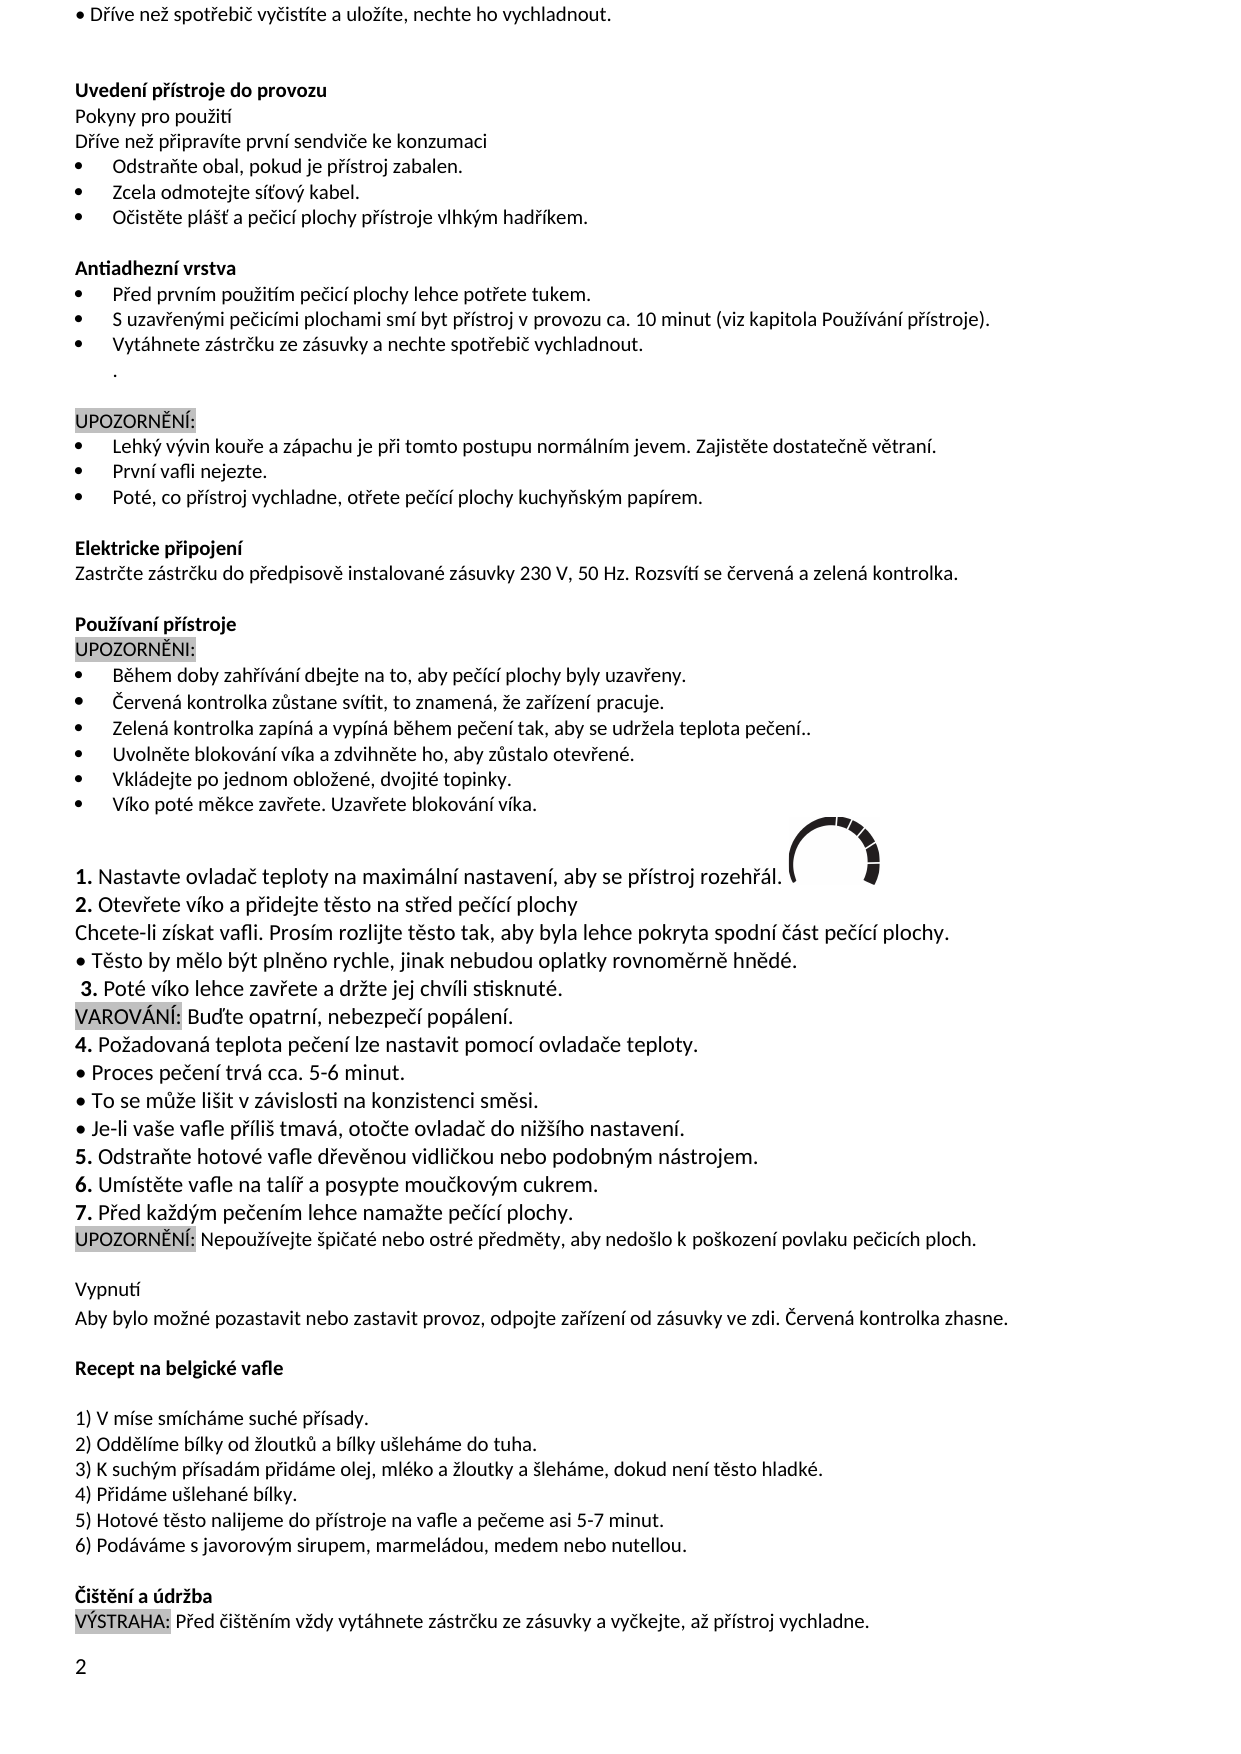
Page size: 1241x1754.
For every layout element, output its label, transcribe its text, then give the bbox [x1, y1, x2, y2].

list Zelená kontrolka zapíná a vypíná během pečení tak, aby se udržela teplota pečení.. [75, 715, 1165, 741]
text 1) V míse smícháme suché přísady. [75, 1405, 1165, 1431]
text • Těsto by mělo být plněno rychle, jinak nebudou oplatky rovnoměrně hnědé. [75, 946, 1165, 974]
text Používaní přístroje [75, 611, 1165, 637]
text 3. Poté víko lehce zavřete a držte jej chvíli stisknuté. [75, 974, 1165, 1002]
text 2. Otevřete víko a přidejte těsto na střed pečící plochy [75, 890, 1165, 918]
text 3) K suchým přísadám přidáme olej, mléko a žloutky a šleháme, dokud není těsto hladké. [75, 1456, 1165, 1482]
text Čištění a údržba [75, 1583, 1165, 1609]
text Pokyny pro použití [75, 103, 1165, 128]
text Elektricke připojení [75, 535, 1165, 560]
text • Je-li vaše vafle příliš tmavá, otočte ovladač do nižšího nastavení. [75, 1114, 1165, 1142]
text 5) Hotové těsto nalijeme do přístroje na vafle a pečeme asi 5-7 minut. [75, 1507, 1165, 1532]
text Vypnutí Aby bylo možné pozastavit nebo zastavit provoz, odpojte zařízení od zásuvky ve zdi. Červená kontrolka zhasne. [75, 1276, 1165, 1331]
list S uzavřenými pečicími plochami smí byt přístroj v provozu ca. 10 minut (viz kapitola Používání přístroje). [75, 306, 1165, 332]
text Uvedení přístroje do provozu [75, 77, 1165, 103]
text 6) Podáváme s javorovým sirupem, marmeládou, medem nebo nutellou. [75, 1532, 1165, 1558]
list Poté, co přístroj vychladne, otřete pečící plochy kuchyňským papírem. [75, 484, 1165, 509]
text Recept na belgické vafle [75, 1355, 1165, 1381]
text 1. Nastavte ovladač teploty na maximální nastavení, aby se přístroj rozehřál. [75, 817, 1165, 890]
list Vytáhnete zástrčku ze zásuvky a nechte spotřebič vychladnout. [75, 332, 1165, 357]
text 6. Umístěte vafle na talíř a posypte moučkovým cukrem. [75, 1170, 1165, 1198]
list Odstraňte obal, pokud je přístroj zabalen. [75, 154, 1165, 179]
text 2) Oddělíme bílky od žloutků a bílky ušleháme do tuha. [75, 1431, 1165, 1456]
list Uvolněte blokování víka a zdvihněte ho, aby zůstalo otevřené. [75, 741, 1165, 766]
text Dříve než připravíte první sendviče ke konzumaci [75, 128, 1165, 154]
list Červená kontrolka zůstane svítit, to znamená, že zařízení pracuje. [75, 687, 1165, 715]
list První vafli nejezte. [75, 459, 1165, 484]
text • Proces pečení trvá cca. 5-6 minut. [75, 1058, 1165, 1086]
text VAROVÁNÍ: Buďte opatrní, nebezpečí popálení. [75, 1002, 1165, 1030]
list Očistěte plášť a pečicí plochy přístroje vlhkým hadříkem. [75, 204, 1165, 230]
text Antiadhezní vrstva [75, 255, 1165, 281]
text 5. Odstraňte hotové vafle dřevěnou vidličkou nebo podobným nástrojem. [75, 1142, 1165, 1170]
text 4) Přidáme ušlehané bílky. [75, 1482, 1165, 1507]
list Před prvním použitím pečicí plochy lehce potřete tukem. [75, 281, 1165, 306]
text Chcete-li získat vafli. Prosím rozlijte těsto tak, aby byla lehce pokryta spodní část pečící plochy. [75, 918, 1165, 946]
list Zcela odmotejte síťový kabel. [75, 179, 1165, 204]
text • Dříve než spotřebič vyčistíte a uložíte, nechte ho vychladnout. [75, 1, 1165, 27]
text UPOZORNĚNÍ: [75, 408, 1165, 433]
text 4. Požadovaná teplota pečení lze nastavit pomocí ovladače teploty. [75, 1030, 1165, 1058]
list Lehký vývin kouře a zápachu je při tomto postupu normálním jevem. Zajistěte dostatečně větraní. [75, 433, 1165, 459]
text UPOZORNĚNI: [75, 637, 1165, 662]
list Víko poté měkce zavřete. Uzavřete blokování víka. [75, 792, 1165, 817]
text VÝSTRAHA: Před čištěním vždy vytáhnete zástrčku ze zásuvky a vyčkejte, až přístroj vychladne. [75, 1609, 1165, 1634]
text UPOZORNĚNÍ: Nepoužívejte špičaté nebo ostré předměty, aby nedošlo k poškození povlaku pečicích ploch. [75, 1226, 1165, 1252]
list Vkládejte po jednom obložené, dvojité topinky. [75, 766, 1165, 792]
text . [112, 357, 1165, 382]
list Během doby zahřívání dbejte na to, aby pečící plochy byly uzavřeny. [75, 662, 1165, 687]
text • To se může lišit v závislosti na konzistenci směsi. [75, 1086, 1165, 1114]
text 7. Před každým pečením lehce namažte pečící plochy. [75, 1198, 1165, 1226]
text Zastrčte zástrčku do předpisově instalované zásuvky 230 V, 50 Hz. Rozsvítí se červená a zelená kontrolka. [75, 560, 1165, 586]
